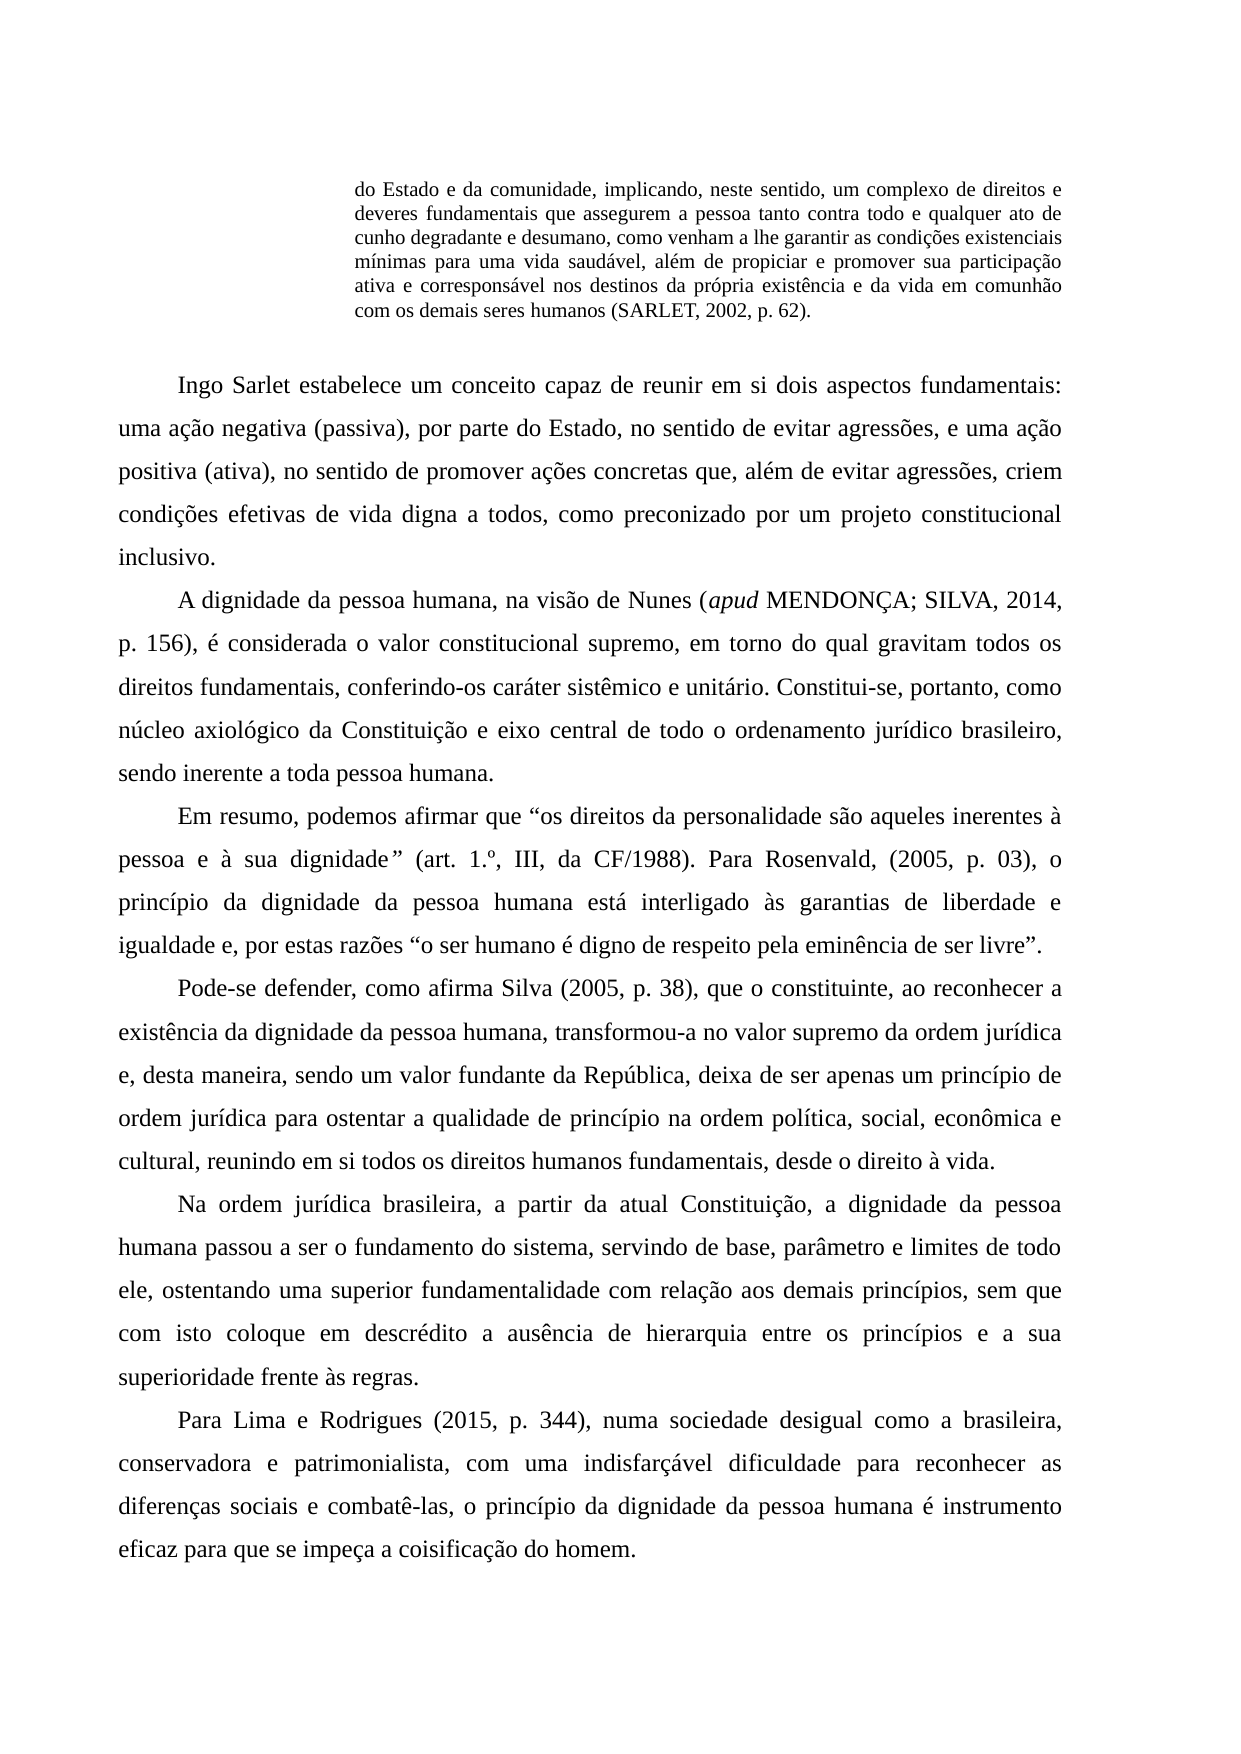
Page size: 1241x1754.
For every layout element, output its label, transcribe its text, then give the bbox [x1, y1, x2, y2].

text Ingo Sarlet estabelece um conceito capaz de reunir em si dois aspectos fundamentais: uma ação negativa (passiva), por parte do Estado, no sentido de evitar agressões, e uma ação positiva (ativa), no sentido de promover ações concretas que, além de evitar agressões, criem condições efetivas de vida digna a todos, como preconizado por um projeto constitucional inclusivo. [118, 370, 1063, 571]
text Para Lima e Rodrigues (2015, p. 344), numa sociedade desigual como a brasileira, conservadora e patrimonialista, com uma indisfarçável dificuldade para reconhecer as diferenças sociais e combatê-las, o princípio da dignidade da pessoa humana é instrumento eficaz para que se impeça a coisificação do homem. [118, 1405, 1063, 1563]
text Na ordem jurídica brasileira, a partir da atual Constituição, a dignidade da pessoa humana passou a ser o fundamento do sistema, servindo de base, parâmetro e limites de todo ele, ostentando uma superior fundamentalidade com relação aos demais princípios, sem que com isto coloque em descrédito a ausência de hierarquia entre os princípios e a sua superioridade frente às regras. [118, 1189, 1063, 1390]
text do Estado e da comunidade, implicando, neste sentido, um complexo de direitos e deveres fundamentais que assegurem a pessoa tanto contra todo e qualquer ato de cunho degradante e desumano, como venham a lhe garantir as condições existenciais mínimas para uma vida saudável, além de propiciar e promover sua participação ativa e corresponsável nos destinos da própria existência e da vida em comunhão com os demais seres humanos (SARLET, 2002, p. 62). [354, 177, 1063, 322]
text Em resumo, podemos afirmar que “os direitos da personalidade são aqueles inerentes à pessoa e à sua dignidade” (art. 1.º, III, da CF/1988). Para Rosenvald, (2005, p. 03), o princípio da dignidade da pessoa humana está interligado às garantias de liberdade e igualdade e, por estas razões “o ser humano é digno de respeito pela eminência de ser livre”. [118, 801, 1063, 959]
text Pode-se defender, como afirma Silva (2005, p. 38), que o constituinte, ao reconhecer a existência da dignidade da pessoa humana, transformou-a no valor supremo da ordem jurídica e, desta maneira, sendo um valor fundante da República, deixa de ser apenas um princípio de ordem jurídica para ostentar a qualidade de princípio na ordem política, social, econômica e cultural, reunindo em si todos os direitos humanos fundamentais, desde o direito à vida. [118, 973, 1063, 1175]
text A dignidade da pessoa humana, na visão de Nunes (apud MENDONÇA; SILVA, 2014, p. 156), é considerada o valor constitucional supremo, em torno do qual gravitam todos os direitos fundamentais, conferindo-os caráter sistêmico e unitário. Constitui-se, portanto, como núcleo axiológico da Constituição e eixo central de todo o ordenamento jurídico brasileiro, sendo inerente a toda pessoa humana. [118, 585, 1063, 787]
